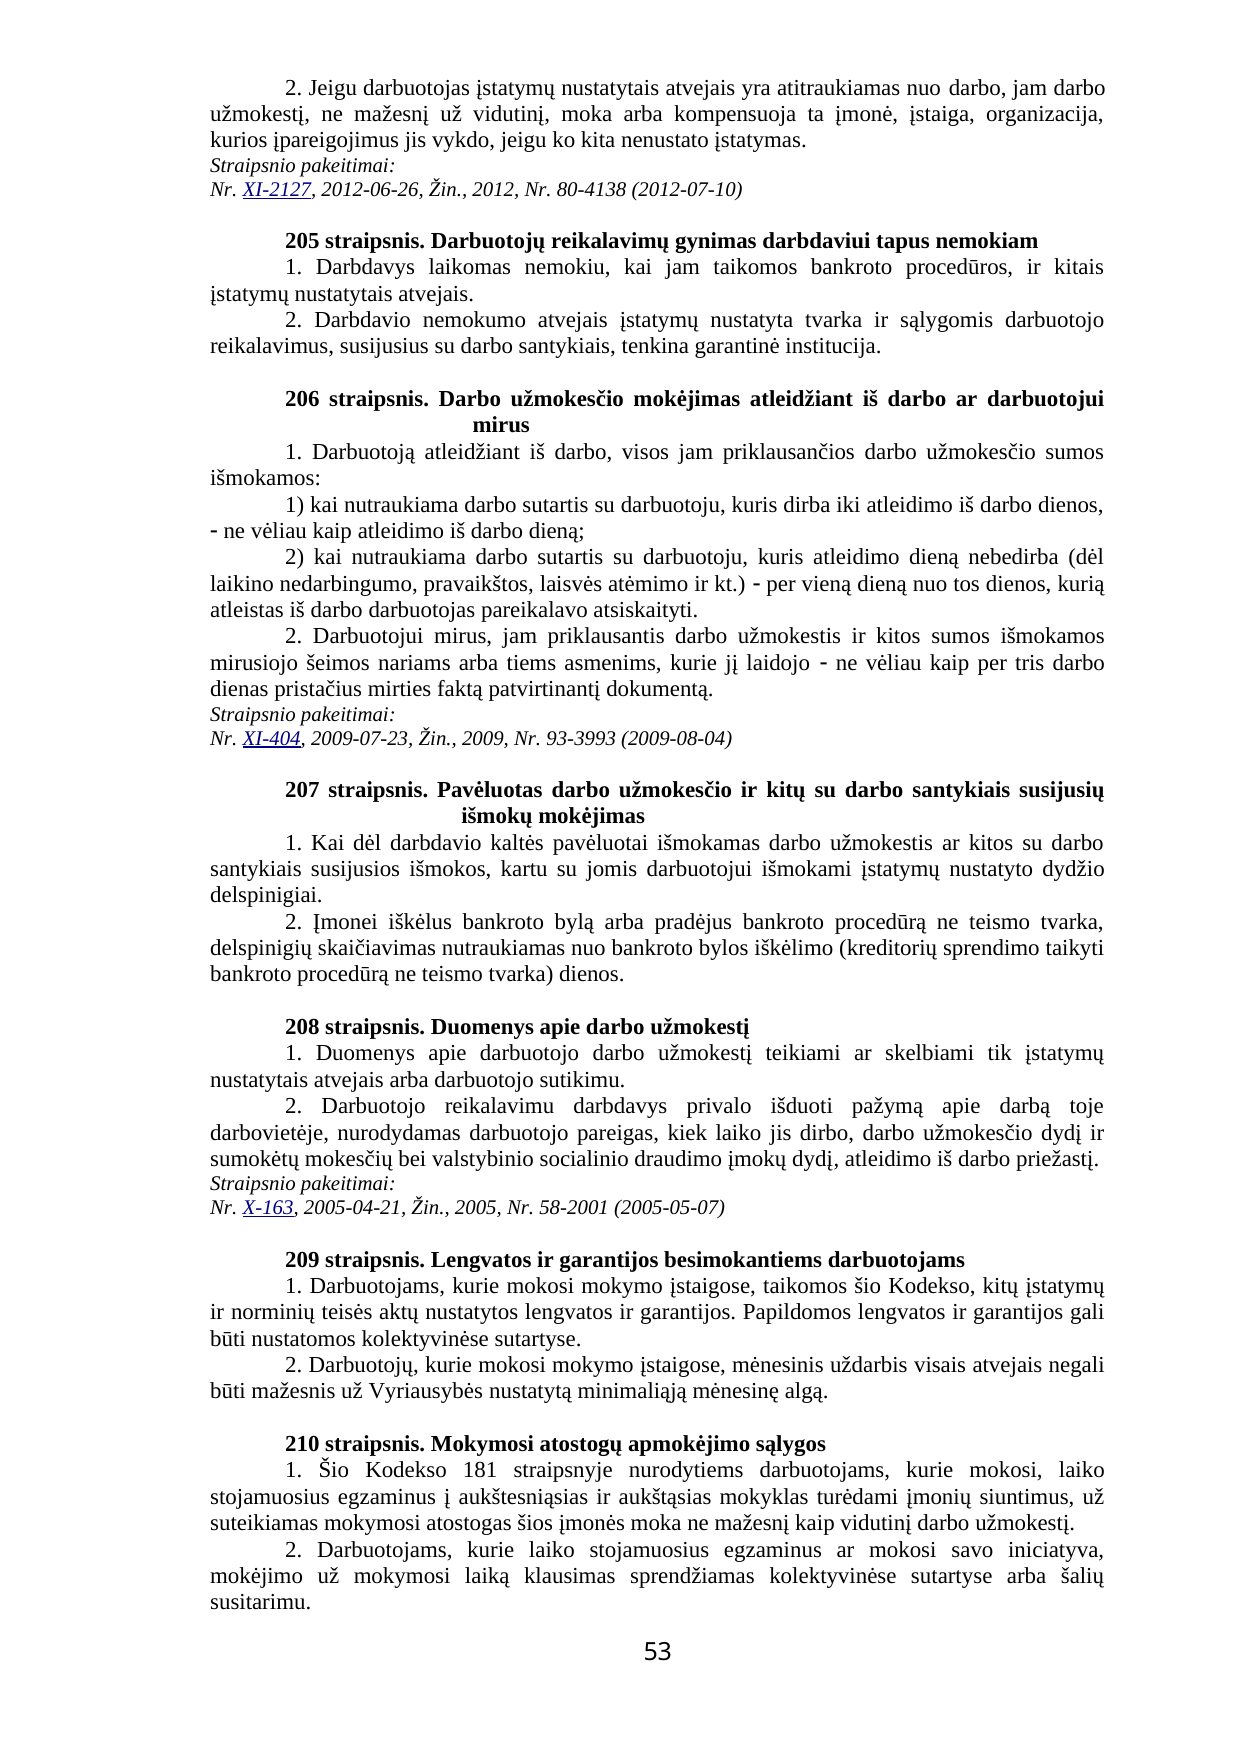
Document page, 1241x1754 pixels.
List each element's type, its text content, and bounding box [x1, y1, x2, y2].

text 2. Jeigu darbuotojas įstatymų nustatytais atvejais yra atitraukiamas nuo darbo, jam darbo užmokestį, ne mažesnį už vidutinį, moka arba kompensuoja ta įmonė, įstaiga, organizacija, kurios įpareigojimus jis vykdo, jeigu ko kita nenustato įstatymas. [210, 73, 1106, 153]
text Straipsnio pakeitimai: [210, 701, 1106, 726]
text 1. Darbdavys laikomas nemokiu, kai jam taikomos bankroto procedūros, ir kitais įstatymų nustatytais atvejais. [210, 253, 1106, 306]
text 210 straipsnis. Mokymosi atostogų apmokėjimo sąlygos [285, 1430, 1106, 1457]
text Straipsnio pakeitimai: [210, 153, 1106, 177]
text 2. Įmonei iškėlus bankroto bylą arba pradėjus bankroto procedūrą ne teismo tvarka, delspinigių skaičiavimas nutraukiamas nuo bankroto bylos iškėlimo (kreditorių sprendimo taikyti bankroto procedūrą ne teismo tvarka) dienos. [210, 908, 1106, 987]
text 2. Darbuotojui mirus, jam priklausantis darbo užmokestis ir kitos sumos išmokamos mirusiojo šeimos nariams arba tiems asmenims, kurie jį laidojo  ne vėliau kaip per tris darbo dienas pristačius mirties faktą patvirtinantį dokumentą. [210, 622, 1106, 701]
text 2) kai nutraukiama darbo sutartis su darbuotoju, kuris atleidimo dieną nebedirba (dėl laikino nedarbingumo, pravaikštos, laisvės atėmimo ir kt.)  per vieną dieną nuo tos dienos, kurią atleistas iš darbo darbuotojas pareikalavo atsiskaityti. [210, 543, 1106, 622]
text Nr. XI-404, 2009-07-23, Žin., 2009, Nr. 93-3993 (2009-08-04) [210, 726, 1106, 749]
text 2. Darbuotojo reikalavimu darbdavys privalo išduoti pažymą apie darbą toje darbovietėje, nurodydamas darbuotojo pareigas, kiek laiko jis dirbo, darbo užmokesčio dydį ir sumokėtų mokesčių bei valstybinio socialinio draudimo įmokų dydį, atleidimo iš darbo priežastį. [210, 1092, 1106, 1171]
text 2. Darbuotojams, kurie laiko stojamuosius egzaminus ar mokosi savo iniciatyva, mokėjimo už mokymosi laiką klausimas sprendžiamas kolektyvinėse sutartyse arba šalių susitarimu. [210, 1536, 1106, 1615]
text 1. Kai dėl darbdavio kaltės pavėluotai išmokamas darbo užmokestis ar kitos su darbo santykiais susijusios išmokos, kartu su jomis darbuotojui išmokami įstatymų nustatyto dydžio delspinigiai. [210, 829, 1106, 908]
text 1) kai nutraukiama darbo sutartis su darbuotoju, kuris dirba iki atleidimo iš darbo dienos,  ne vėliau kaip atleidimo iš darbo dieną; [210, 491, 1106, 543]
text 206 straipsnis. Darbo užmokesčio mokėjimas atleidžiant iš darbo ar darbuotojui mirus [285, 385, 1106, 438]
text 1. Darbuotojams, kurie mokosi mokymo įstaigose, taikomos šio Kodekso, kitų įstatymų ir norminių teisės aktų nustatytos lengvatos ir garantijos. Papildomos lengvatos ir garantijos gali būti nustatomos kolektyvinėse sutartyse. [210, 1272, 1106, 1351]
text Straipsnio pakeitimai: [210, 1171, 1106, 1195]
text 2. Darbdavio nemokumo atvejais įstatymų nustatyta tvarka ir sąlygomis darbuotojo reikalavimus, susijusius su darbo santykiais, tenkina garantinė institucija. [210, 306, 1106, 359]
text 2. Darbuotojų, kurie mokosi mokymo įstaigose, mėnesinis uždarbis visais atvejais negali būti mažesnis už Vyriausybės nustatytą minimaliąją mėnesinę algą. [210, 1351, 1106, 1404]
text 207 straipsnis. Pavėluotas darbo užmokesčio ir kitų su darbo santykiais susijusių išmokų mokėjimas [285, 776, 1106, 829]
text 209 straipsnis. Lengvatos ir garantijos besimokantiems darbuotojams [210, 1246, 1106, 1272]
text 1. Darbuotoją atleidžiant iš darbo, visos jam priklausančios darbo užmokesčio sumos išmokamos: [210, 438, 1106, 491]
text 1. Šio Kodekso 181 straipsnyje nurodytiems darbuotojams, kurie mokosi, laiko stojamuosius egzaminus į aukštesniąsias ir aukštąsias mokyklas turėdami įmonių siuntimus, už suteikiamas mokymosi atostogas šios įmonės moka ne mažesnį kaip vidutinį darbo užmokestį. [210, 1457, 1106, 1536]
text Nr. XI-2127, 2012-06-26, Žin., 2012, Nr. 80-4138 (2012-07-10) [210, 177, 1106, 201]
text Nr. X-163, 2005-04-21, Žin., 2005, Nr. 58-2001 (2005-05-07) [210, 1195, 1106, 1219]
text 208 straipsnis. Duomenys apie darbo užmokestį [210, 1013, 1106, 1039]
text 1. Duomenys apie darbuotojo darbo užmokestį teikiami ar skelbiami tik įstatymų nustatytais atvejais arba darbuotojo sutikimu. [210, 1039, 1106, 1092]
text 205 straipsnis. Darbuotojų reikalavimų gynimas darbdaviui tapus nemokiam [285, 227, 1106, 253]
